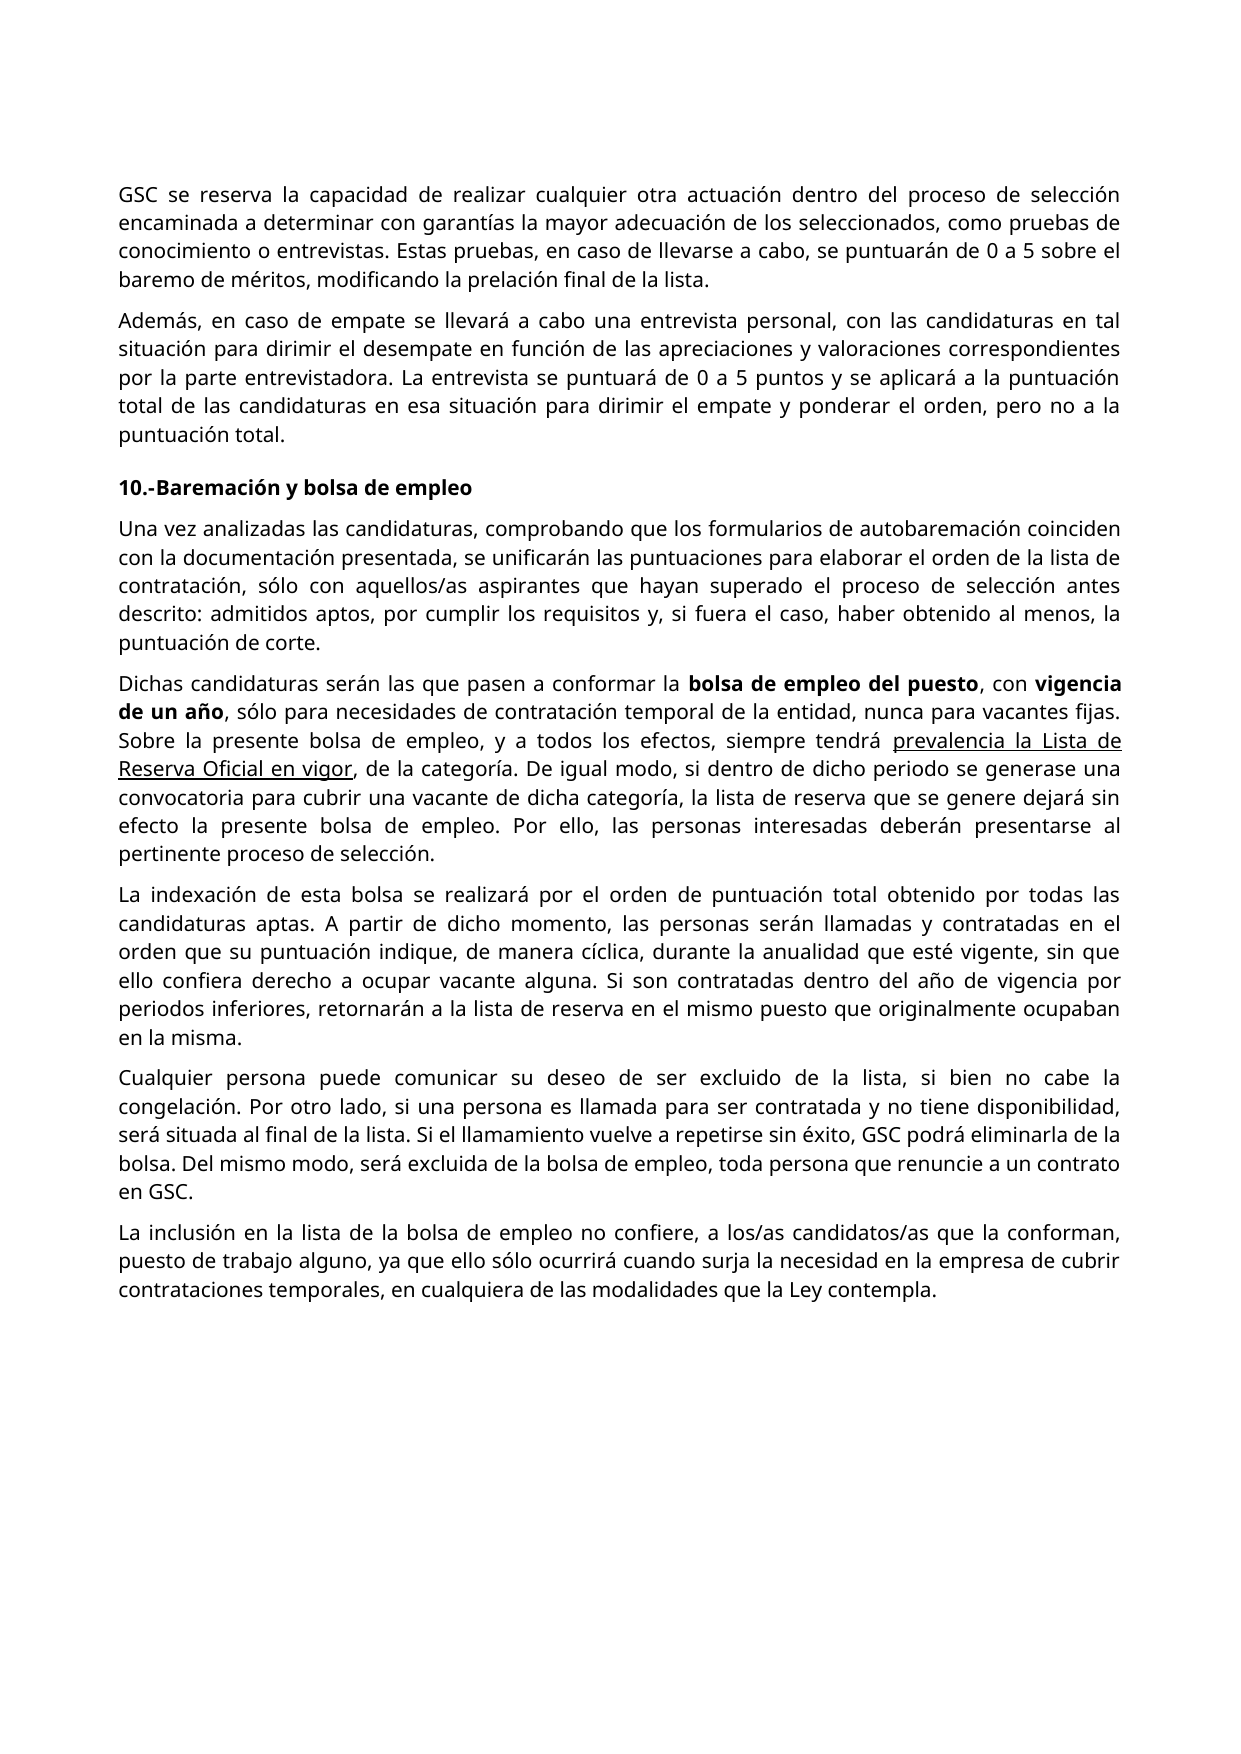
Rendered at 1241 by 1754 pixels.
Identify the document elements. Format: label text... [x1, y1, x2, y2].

subtitle Baremación y bolsa de empleo [473, 473, 1122, 502]
text GSC se reserva la capacidad de realizar cualquier otra actuación dentro del proceso de selección encaminada a determinar con garantías la mayor adecuación de los seleccionados, como pruebas de conocimiento o entrevistas. Estas pruebas, en caso de llevarse a cabo, se puntuarán de 0 a 5 sobre el baremo de méritos, modificando la prelación final de la lista. [118, 180, 1122, 293]
text Cualquier persona puede comunicar su deseo de ser excluido de la lista, si bien no cabe la congelación. Por otro lado, si una persona es llamada para ser contratada y no tiene disponibilidad, será situada al final de la lista. Si el llamamiento vuelve a repetirse sin éxito, GSC podrá eliminarla de la bolsa. Del mismo modo, será excluida de la bolsa de empleo, toda persona que renuncie a un contrato en GSC. [118, 1063, 1122, 1206]
text Dichas candidaturas serán las que pasen a conformar la bolsa de empleo del puesto, con vigencia de un año, sólo para necesidades de contratación temporal de la entidad, nunca para vacantes fijas. Sobre la presente bolsa de empleo, y a todos los efectos, siempre tendrá prevalencia la Lista de Reserva Oficial en vigor, de la categoría. De igual modo, si dentro de dicho periodo se generase una convocatoria para cubrir una vacante de dicha categoría, la lista de reserva que se genere dejará sin efecto la presente bolsa de empleo. Por ello, las personas interesadas deberán presentarse al pertinente proceso de selección. [118, 669, 1122, 868]
text Una vez analizadas las candidaturas, comprobando que los formularios de autobaremación coinciden con la documentación presentada, se unificarán las puntuaciones para elaborar el orden de la lista de contratación, sólo con aquellos/as aspirantes que hayan superado el proceso de selección antes descrito: admitidos aptos, por cumplir los requisitos y, si fuera el caso, haber obtenido al menos, la puntuación de corte. [118, 514, 1122, 656]
text La indexación de esta bolsa se realizará por el orden de puntuación total obtenido por todas las candidaturas aptas. A partir de dicho momento, las personas serán llamadas y contratadas en el orden que su puntuación indique, de manera cíclica, durante la anualidad que esté vigente, sin que ello confiera derecho a ocupar vacante alguna. Si son contratadas dentro del año de vigencia por periodos inferiores, retornarán a la lista de reserva en el mismo puesto que originalmente ocupaban en la misma. [118, 880, 1122, 1051]
text Además, en caso de empate se llevará a cabo una entrevista personal, con las candidaturas en tal situación para dirimir el desempate en función de las apreciaciones y valoraciones correspondientes por la parte entrevistadora. La entrevista se puntuará de 0 a 5 puntos y se aplicará a la puntuación total de las candidaturas en esa situación para dirimir el empate y ponderar el orden, pero no a la puntuación total. [118, 306, 1122, 448]
text La inclusión en la lista de la bolsa de empleo no confiere, a los/as candidatos/as que la conforman, puesto de trabajo alguno, ya que ello sólo ocurrirá cuando surja la necesidad en la empresa de cubrir contrataciones temporales, en cualquiera de las modalidades que la Ley contempla. [118, 1218, 1122, 1303]
